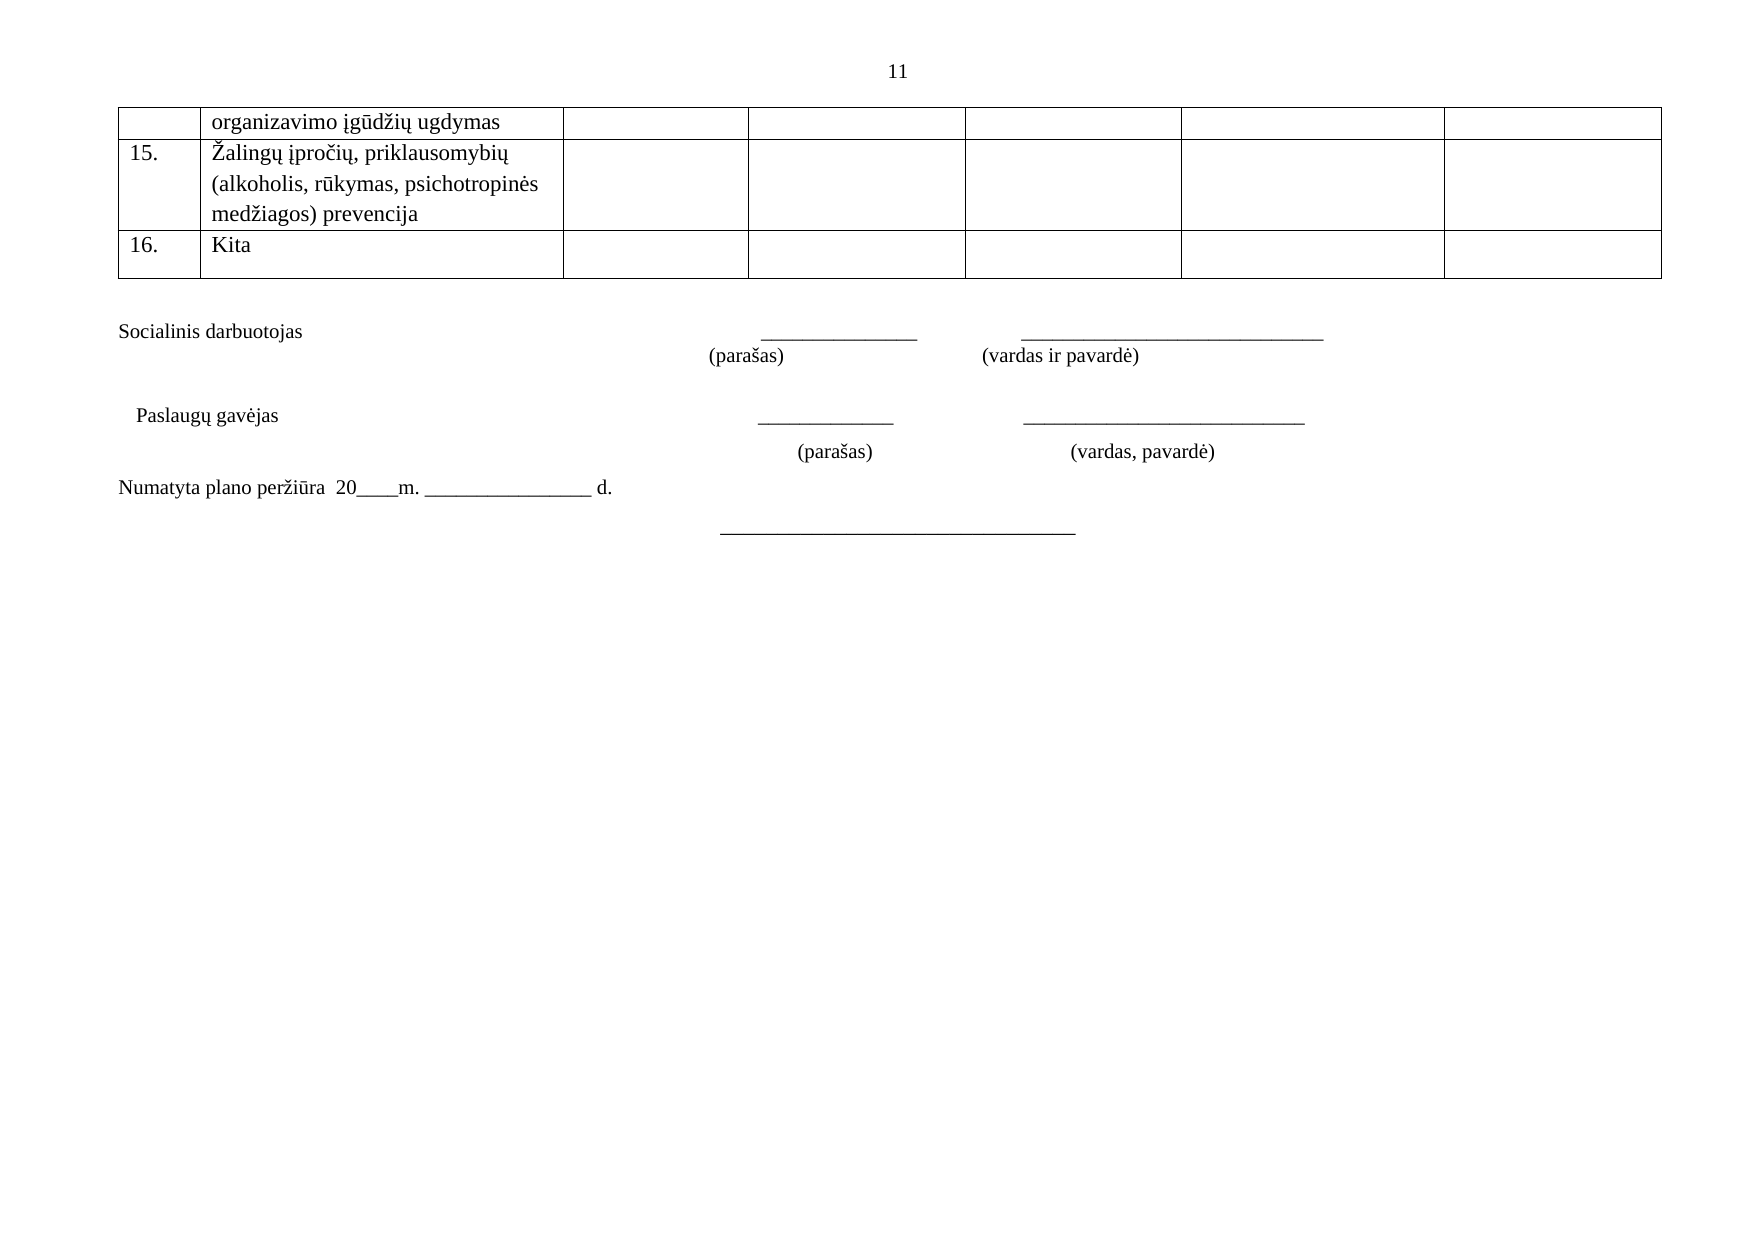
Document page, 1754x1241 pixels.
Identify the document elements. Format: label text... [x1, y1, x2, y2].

table_cell [1445, 108, 1661, 138]
table_cell [966, 231, 1181, 278]
table_cell [564, 108, 748, 138]
table_cell [749, 108, 965, 138]
table_cell 15. [119, 140, 200, 230]
table_cell [749, 140, 965, 230]
table_cell [749, 231, 965, 278]
table_cell [119, 108, 200, 138]
text (parašas) (vardas, pavardė) [136, 439, 1677, 463]
table_cell [966, 140, 1181, 230]
text (parašas) (vardas ir pavardė) [118, 343, 1677, 367]
table_cell Žalingų įpročių, priklausomybių (alkoholis, rūkymas, psichotropinės medžiagos) prevencija [201, 140, 563, 230]
table_cell [564, 140, 748, 230]
table_cell [1182, 108, 1444, 138]
text Paslaugų gavėjas _____________ ___________________________ [136, 403, 1677, 427]
table_cell 16. [119, 231, 200, 278]
text Numatyta plano peržiūra 20____m. ________________ d. [118, 475, 1677, 499]
table_cell [1182, 231, 1444, 278]
table_cell [1445, 231, 1661, 278]
table_cell [564, 231, 748, 278]
table_cell organizavimo įgūdžių ugdymas [201, 108, 563, 138]
table_cell [1182, 140, 1444, 230]
text Socialinis darbuotojas _______________ _____________________________ [118, 319, 1677, 343]
table_cell [1445, 140, 1661, 230]
table_cell Kita [201, 231, 563, 278]
text _______________________________ [118, 511, 1677, 537]
table_cell [966, 108, 1181, 138]
